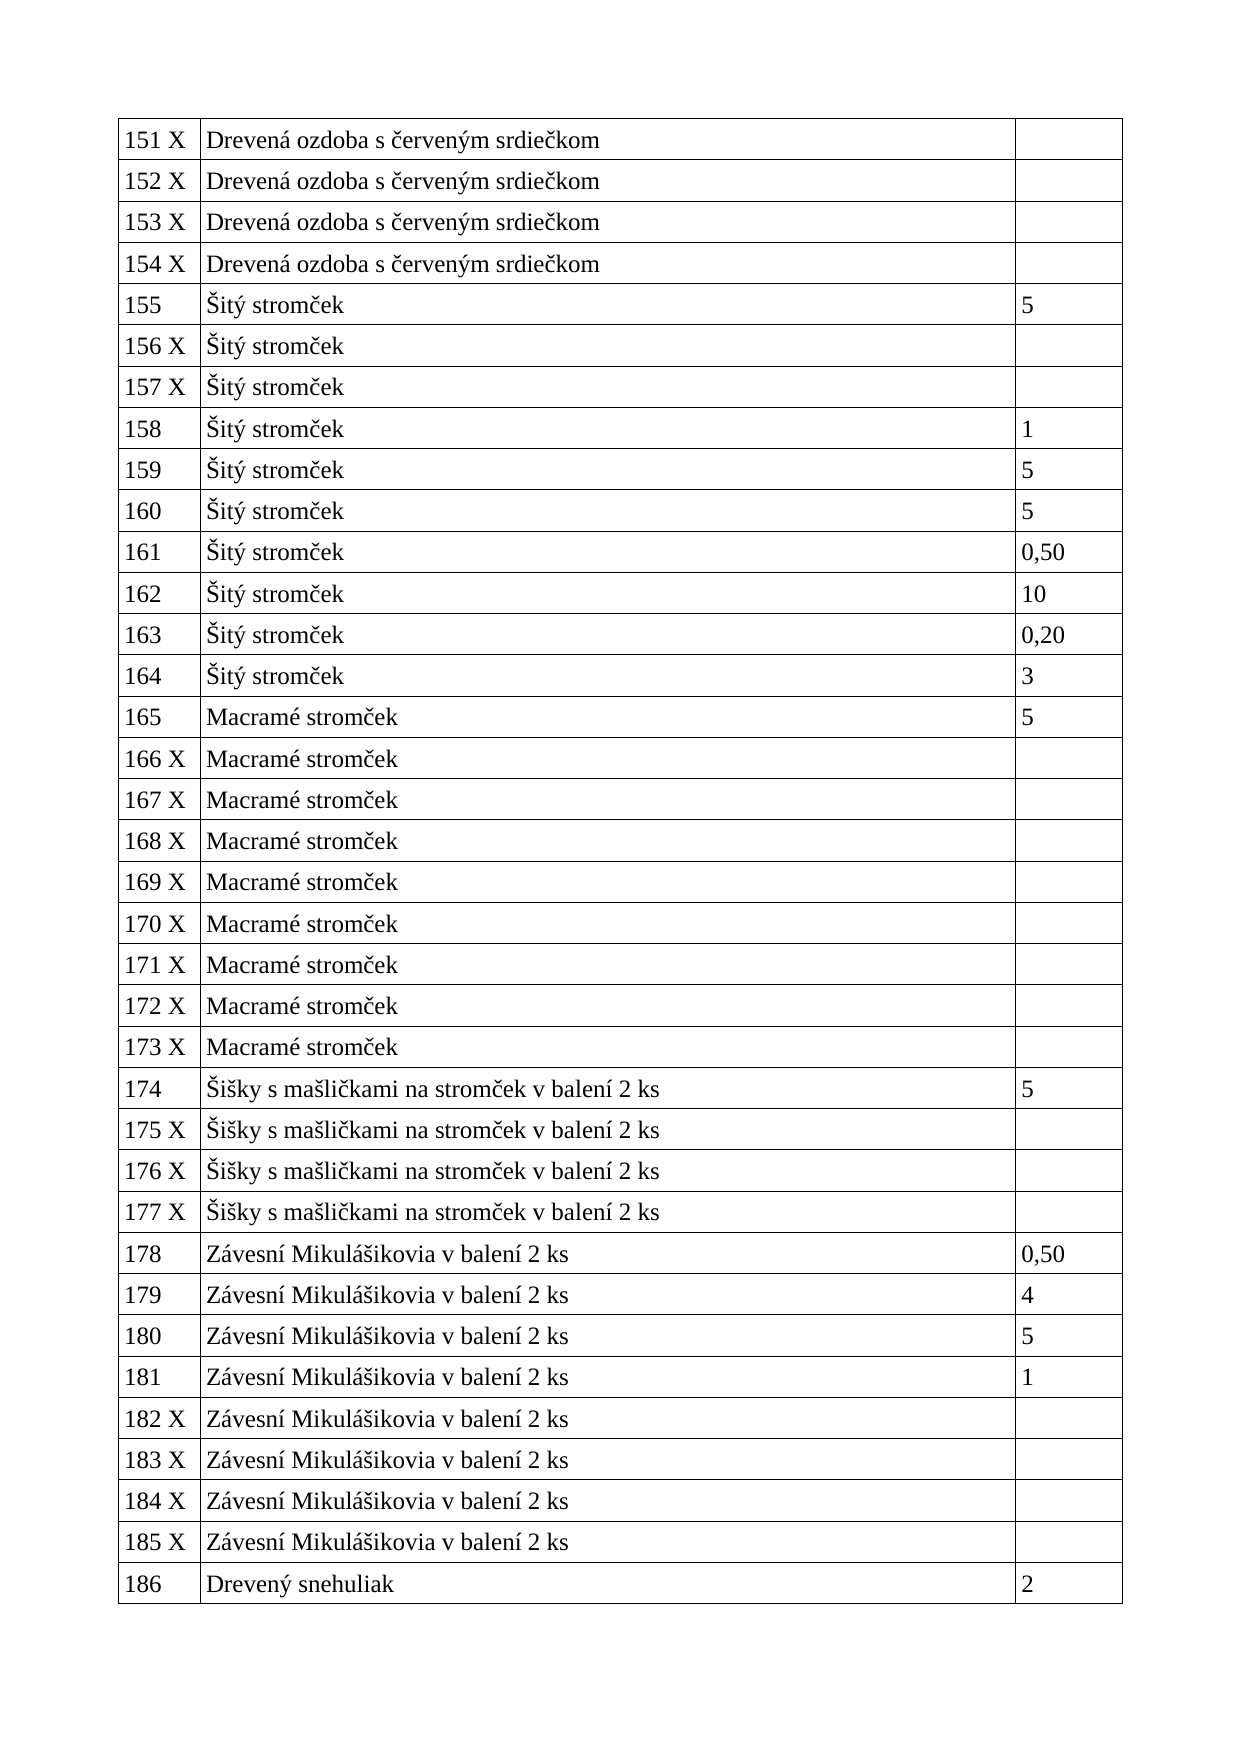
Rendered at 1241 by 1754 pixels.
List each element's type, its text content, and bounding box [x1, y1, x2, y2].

table_cell [1016, 1439, 1122, 1479]
table_cell 0,50 [1016, 1233, 1122, 1273]
table_cell 152 X [119, 160, 200, 201]
table_cell Šišky s mašličkami na stromček v balení 2 ks [201, 1109, 1015, 1149]
table_cell 154 X [119, 243, 200, 283]
table_cell 174 [119, 1068, 200, 1108]
table_cell 170 X [119, 903, 200, 943]
table_cell 176 X [119, 1150, 200, 1191]
table_cell Šišky s mašličkami na stromček v balení 2 ks [201, 1192, 1015, 1232]
table_cell [1016, 1027, 1122, 1067]
table_cell Macramé stromček [201, 903, 1015, 943]
table_cell 0,20 [1016, 614, 1122, 654]
table_cell [1016, 1192, 1122, 1232]
table_cell [1016, 738, 1122, 778]
table_cell Macramé stromček [201, 944, 1015, 984]
table_cell 161 [119, 532, 200, 572]
table_cell [1016, 1150, 1122, 1191]
table_cell 169 X [119, 862, 200, 902]
table_cell 178 [119, 1233, 200, 1273]
table_cell Macramé stromček [201, 738, 1015, 778]
table_cell Macramé stromček [201, 697, 1015, 737]
table_cell 153 X [119, 202, 200, 242]
table_cell Macramé stromček [201, 862, 1015, 902]
table_cell Šišky s mašličkami na stromček v balení 2 ks [201, 1068, 1015, 1108]
table_cell 183 X [119, 1439, 200, 1479]
table_cell Macramé stromček [201, 779, 1015, 819]
table_cell Drevená ozdoba s červeným srdiečkom [201, 202, 1015, 242]
table_cell 167 X [119, 779, 200, 819]
table_cell 1 [1016, 1357, 1122, 1397]
table_cell Závesní Mikulášikovia v balení 2 ks [201, 1315, 1015, 1356]
table_cell 5 [1016, 449, 1122, 489]
table_cell 163 [119, 614, 200, 654]
table_cell 164 [119, 655, 200, 696]
table_cell [1016, 779, 1122, 819]
table_cell 5 [1016, 697, 1122, 737]
table_cell 156 X [119, 325, 200, 366]
table_cell Drevený snehuliak [201, 1563, 1015, 1603]
table_cell Šitý stromček [201, 408, 1015, 448]
table_cell Macramé stromček [201, 1027, 1015, 1067]
table_cell [1016, 944, 1122, 984]
table_cell 151 X [119, 119, 200, 159]
table_cell 155 [119, 284, 200, 324]
table_cell 173 X [119, 1027, 200, 1067]
table_cell [1016, 325, 1122, 366]
table_cell 168 X [119, 820, 200, 861]
table_cell Šitý stromček [201, 490, 1015, 531]
table_cell 177 X [119, 1192, 200, 1232]
table_cell 166 X [119, 738, 200, 778]
table_cell [1016, 1480, 1122, 1521]
table_cell Šitý stromček [201, 367, 1015, 407]
table_cell 5 [1016, 284, 1122, 324]
table_cell 186 [119, 1563, 200, 1603]
table_cell Závesní Mikulášikovia v balení 2 ks [201, 1357, 1015, 1397]
table_cell Závesní Mikulášikovia v balení 2 ks [201, 1480, 1015, 1521]
table_cell 5 [1016, 1315, 1122, 1356]
table_cell Macramé stromček [201, 985, 1015, 1026]
table_cell Drevená ozdoba s červeným srdiečkom [201, 119, 1015, 159]
table_cell Závesní Mikulášikovia v balení 2 ks [201, 1522, 1015, 1562]
table_cell [1016, 862, 1122, 902]
table_cell Závesní Mikulášikovia v balení 2 ks [201, 1398, 1015, 1438]
table_cell [1016, 1522, 1122, 1562]
table_cell 10 [1016, 573, 1122, 613]
table_cell 179 [119, 1274, 200, 1314]
table_cell 175 X [119, 1109, 200, 1149]
table_cell 171 X [119, 944, 200, 984]
table_cell Drevená ozdoba s červeným srdiečkom [201, 243, 1015, 283]
table_cell 184 X [119, 1480, 200, 1521]
table_cell 160 [119, 490, 200, 531]
table_cell Závesní Mikulášikovia v balení 2 ks [201, 1274, 1015, 1314]
table_cell [1016, 119, 1122, 159]
table_cell 162 [119, 573, 200, 613]
table_cell [1016, 202, 1122, 242]
table_cell 185 X [119, 1522, 200, 1562]
table_cell Šitý stromček [201, 614, 1015, 654]
table_cell 158 [119, 408, 200, 448]
table_cell [1016, 1398, 1122, 1438]
table_cell 172 X [119, 985, 200, 1026]
table_cell Šitý stromček [201, 573, 1015, 613]
table_cell Šitý stromček [201, 655, 1015, 696]
table_cell Drevená ozdoba s červeným srdiečkom [201, 160, 1015, 201]
table_cell 5 [1016, 1068, 1122, 1108]
table_cell Šitý stromček [201, 325, 1015, 366]
table_cell Šišky s mašličkami na stromček v balení 2 ks [201, 1150, 1015, 1191]
table_cell Šitý stromček [201, 284, 1015, 324]
table_cell [1016, 243, 1122, 283]
table_cell 165 [119, 697, 200, 737]
table_cell 2 [1016, 1563, 1122, 1603]
table_cell [1016, 820, 1122, 861]
table_cell 181 [119, 1357, 200, 1397]
table_cell [1016, 985, 1122, 1026]
table_cell [1016, 1109, 1122, 1149]
table_cell 1 [1016, 408, 1122, 448]
table_cell 4 [1016, 1274, 1122, 1314]
table_cell Závesní Mikulášikovia v balení 2 ks [201, 1233, 1015, 1273]
table_cell 159 [119, 449, 200, 489]
table_cell 182 X [119, 1398, 200, 1438]
table_cell [1016, 367, 1122, 407]
table_cell Šitý stromček [201, 449, 1015, 489]
table_cell Závesní Mikulášikovia v balení 2 ks [201, 1439, 1015, 1479]
table_cell Macramé stromček [201, 820, 1015, 861]
table_cell 5 [1016, 490, 1122, 531]
table_cell 0,50 [1016, 532, 1122, 572]
table_cell [1016, 903, 1122, 943]
table_cell [1016, 160, 1122, 201]
table_cell 157 X [119, 367, 200, 407]
table_cell 180 [119, 1315, 200, 1356]
table_cell Šitý stromček [201, 532, 1015, 572]
table_cell 3 [1016, 655, 1122, 696]
